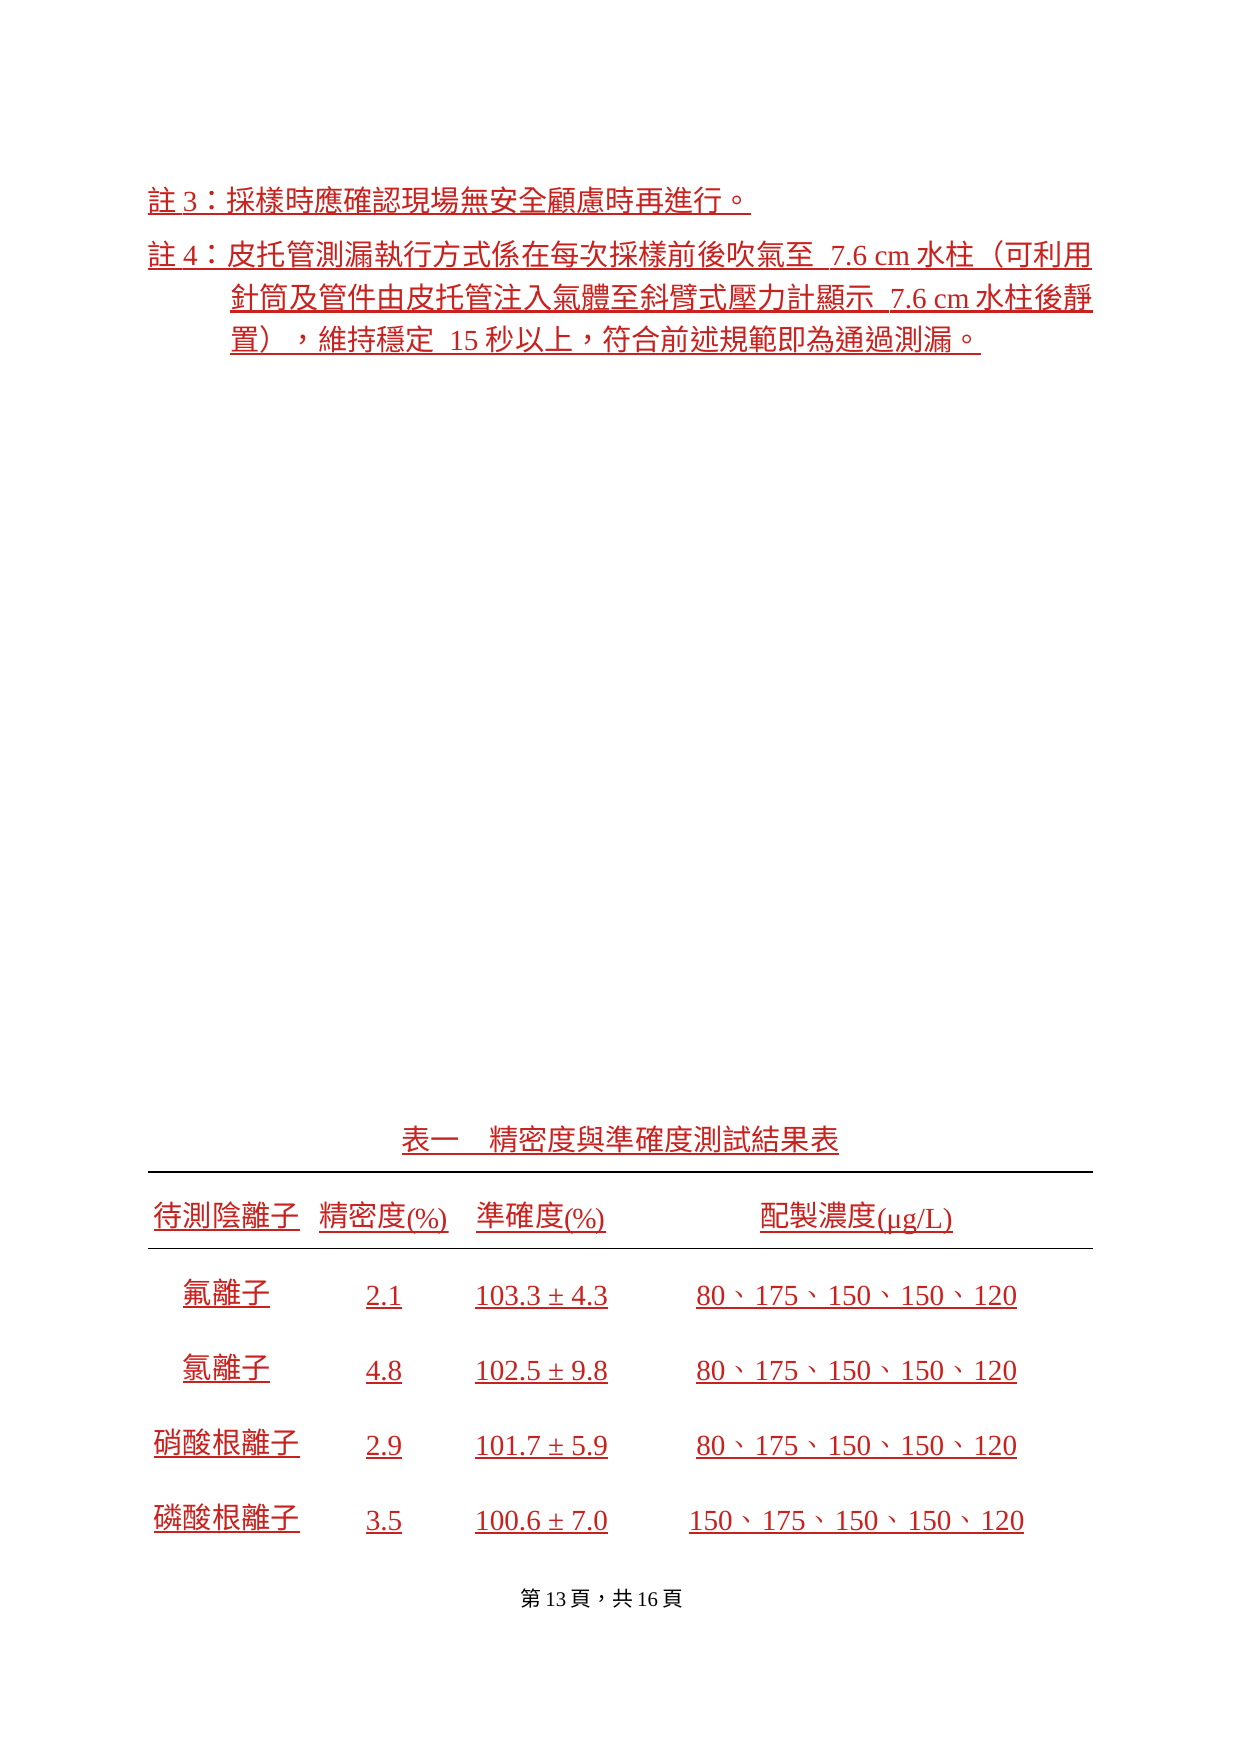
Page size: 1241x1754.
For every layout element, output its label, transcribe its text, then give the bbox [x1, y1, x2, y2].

table_cell 硝酸根離子 [148, 1399, 305, 1474]
text 註3：採樣時應確認現場無安全顧慮時再進行。 [148, 177, 1093, 219]
table_cell 80、175、150、150、120 [620, 1249, 1093, 1324]
table_cell 4.8 [305, 1324, 462, 1399]
table_cell 101.7 ± 5.9 [463, 1399, 620, 1474]
table_cell 150、175、150、150、120 [620, 1474, 1093, 1549]
table_cell 100.6 ± 7.0 [463, 1474, 620, 1549]
table_header 精密度(%) [305, 1173, 462, 1248]
table_cell 80、175、150、150、120 [620, 1399, 1093, 1474]
table_cell 3.5 [305, 1474, 462, 1549]
table_header 配製濃度(μg/L) [620, 1173, 1093, 1248]
table_cell 103.3 ± 4.3 [463, 1249, 620, 1324]
table_header 待測陰離子 [148, 1173, 305, 1248]
table_cell 氯離子 [148, 1324, 305, 1399]
table_header 準確度(%) [463, 1173, 620, 1248]
text 表一 精密度與準確度測試結果表 [148, 1116, 1093, 1159]
table_cell 2.9 [305, 1399, 462, 1474]
table_cell 102.5 ± 9.8 [463, 1324, 620, 1399]
table_cell 氟離子 [148, 1249, 305, 1324]
table_cell 2.1 [305, 1249, 462, 1324]
table_cell 80、175、150、150、120 [620, 1324, 1093, 1399]
text 註4：皮托管測漏執行方式係在每次採樣前後吹氣至 7.6 cm水柱（可利用針筒及管件由皮托管注入氣體至斜臂式壓力計顯示 7.6 cm水柱後靜置），維持穩定 15 秒以上，符合前述規範即為通過測漏。 [148, 232, 1093, 359]
table_cell 磷酸根離子 [148, 1474, 305, 1549]
